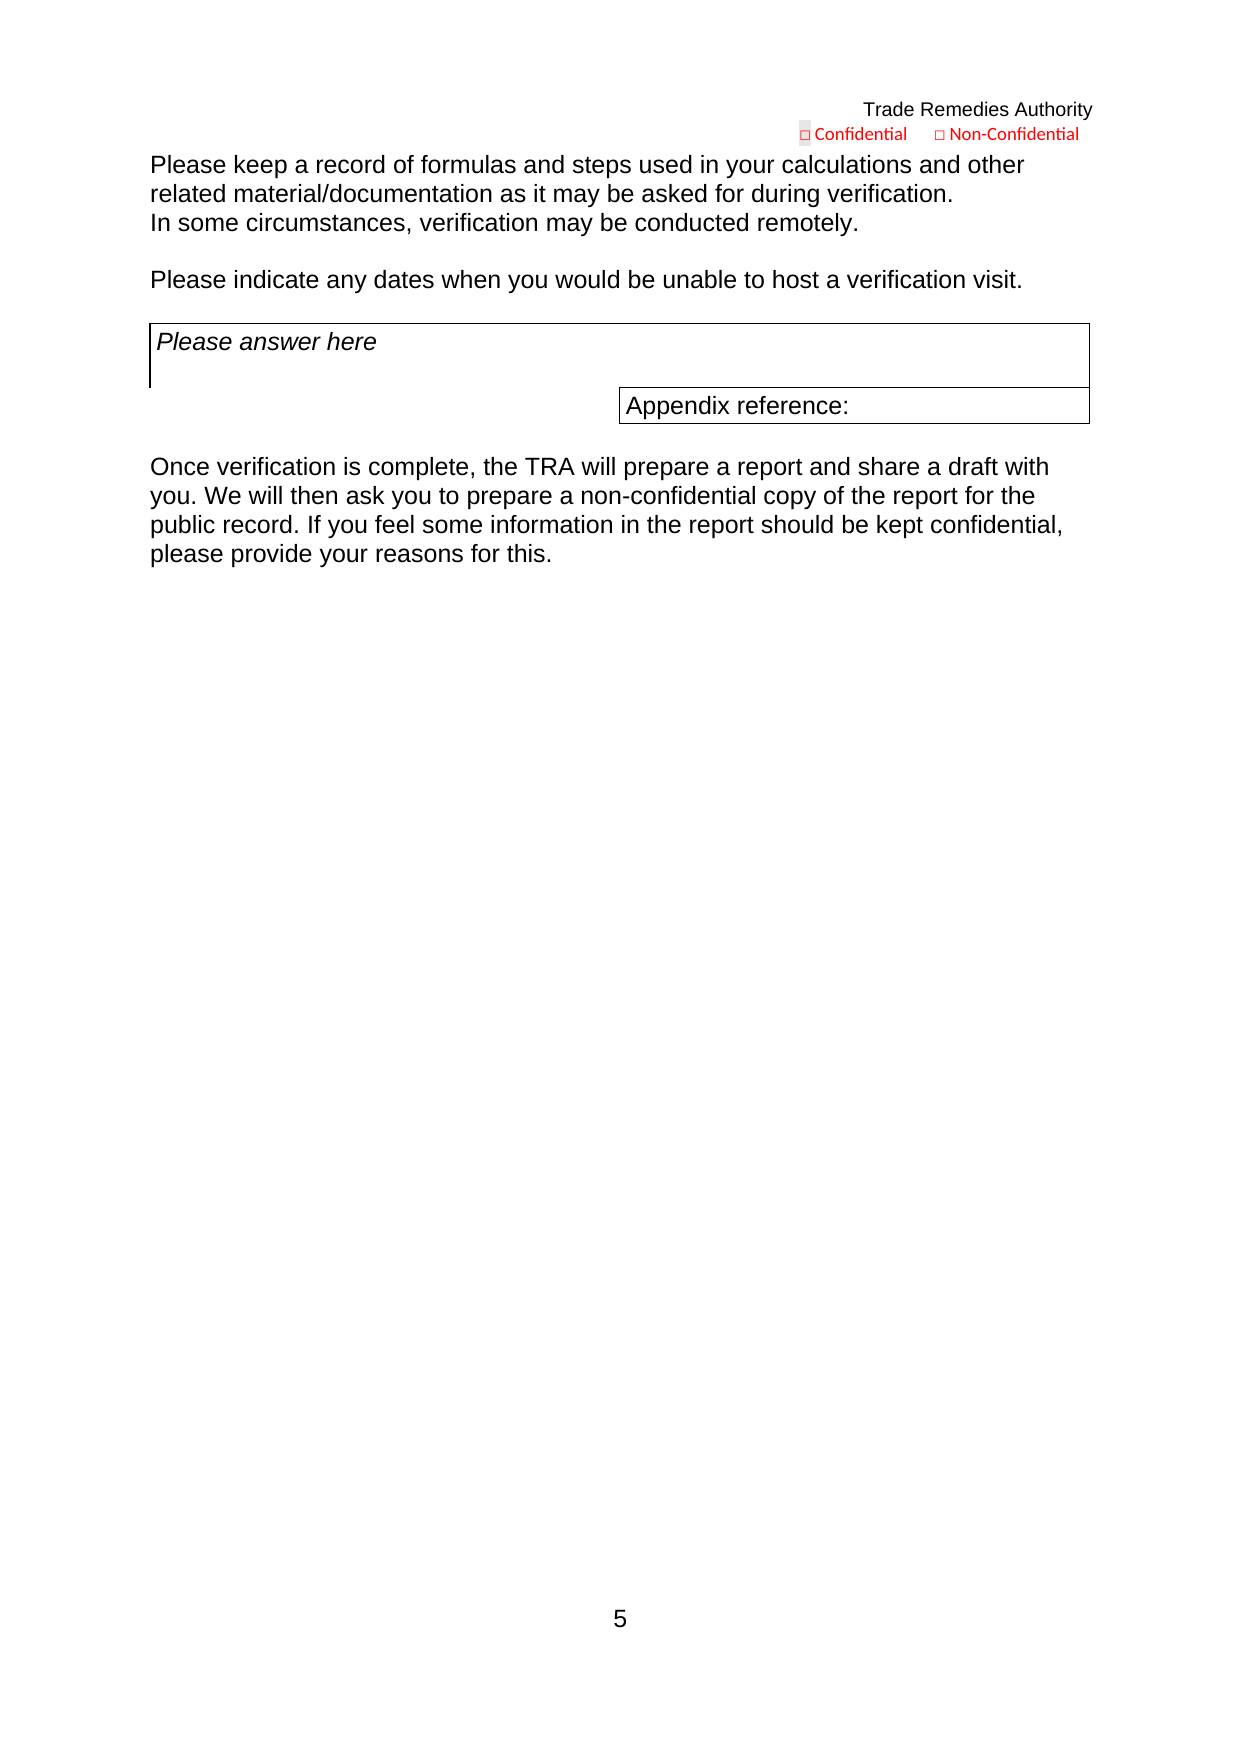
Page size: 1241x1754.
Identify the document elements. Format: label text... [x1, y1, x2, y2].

text Please keep a record of formulas and steps used in your calculations and other related material/documentation as it may be asked for during verification. [150, 150, 1090, 207]
text Once verification is complete, the TRA will prepare a report and share a draft with you. We will then ask you to prepare a non-confidential copy of the report for the public record. If you feel some information in the report should be kept confidential, please provide your reasons for this. [150, 452, 1090, 567]
table_cell Appendix reference: [620, 388, 1089, 422]
table_header Please answer here [151, 324, 1089, 387]
table_cell [150, 388, 619, 422]
text In some circumstances, verification may be conducted remotely. [150, 207, 1090, 236]
text Please indicate any dates when you would be unable to host a verification visit. [150, 265, 1090, 294]
